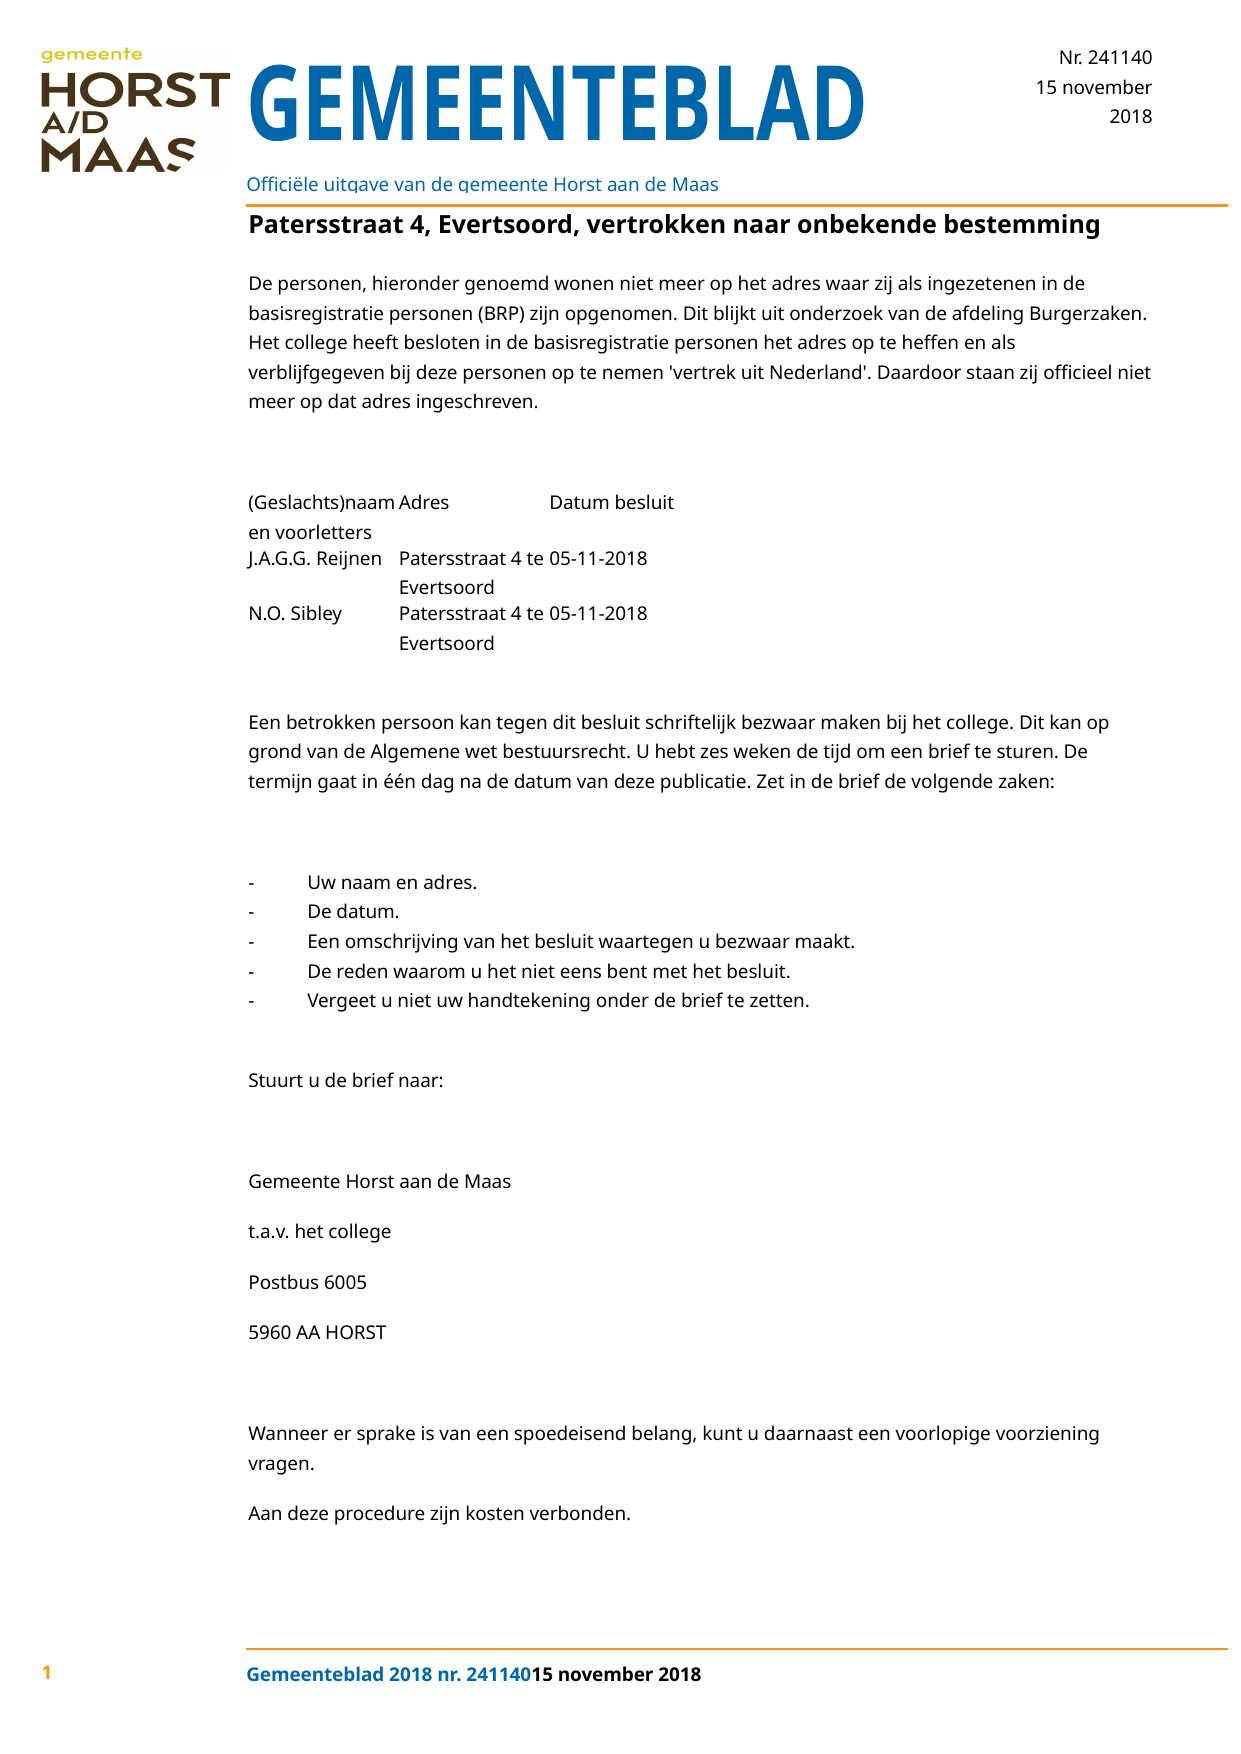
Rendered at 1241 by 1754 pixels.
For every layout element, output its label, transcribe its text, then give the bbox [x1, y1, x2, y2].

table_header (Geslachts)naam en voorletters [248, 490, 398, 545]
text t.a.v. het college [248, 1219, 1152, 1244]
list De reden waarom u het niet eens bent met het besluit. [248, 958, 1152, 984]
text Een betrokken persoon kan tegen dit besluit schriftelijk bezwaar maken bij het college. Dit kan op grond van de Algemene wet bestuursrecht. U hebt zes weken de tijd om een brief te sturen. De termijn gaat in één dag na de datum van deze publicatie. Zet in de brief de volgende zaken: [248, 709, 1152, 794]
text Stuurt u de brief naar: [248, 1067, 1152, 1093]
text 5960 AA HORST [248, 1319, 1152, 1345]
text Postbus 6005 [248, 1269, 1152, 1295]
text Aan deze procedure zijn kosten verbonden. [248, 1500, 1152, 1526]
table_cell 05-11-2018 [549, 545, 700, 600]
text Wanneer er sprake is van een spoedeisend belang, kunt u daarnaast een voorlopige voorziening vragen. [248, 1420, 1152, 1476]
table_cell Patersstraat 4 te Evertsoord [399, 545, 549, 600]
text De personen, hieronder genoemd wonen niet meer op het adres waar zij als ingezetenen in de basisregistratie personen (BRP) zijn opgenomen. Dit blijkt uit onderzoek van de afdeling Burgerzaken. Het college heeft besloten in de basisregistratie personen het adres op te heffen en als verblijfgegeven bij deze personen op te nemen 'vertrek uit Nederland'. Daardoor staan zij officieel niet meer op dat adres ingeschreven. [248, 270, 1152, 414]
list Een omschrijving van het besluit waartegen u bezwaar maakt. [248, 928, 1152, 954]
text Patersstraat 4, Evertsoord, vertrokken naar onbekende bestemming [248, 207, 1152, 241]
list Uw naam en adres. [248, 869, 1152, 895]
list Vergeet u niet uw handtekening onder de brief te zetten. [248, 987, 1152, 1013]
table_cell N.O. Sibley [248, 600, 398, 656]
picture [41, 47, 231, 172]
text Gemeente Horst aan de Maas [248, 1168, 1152, 1194]
table_cell Patersstraat 4 te Evertsoord [399, 600, 549, 656]
table_cell 05-11-2018 [549, 600, 700, 656]
table_header Adres [399, 490, 549, 545]
table_cell J.A.G.G. Reijnen [248, 545, 398, 600]
list De datum. [248, 899, 1152, 924]
table_header Datum besluit [549, 490, 700, 545]
